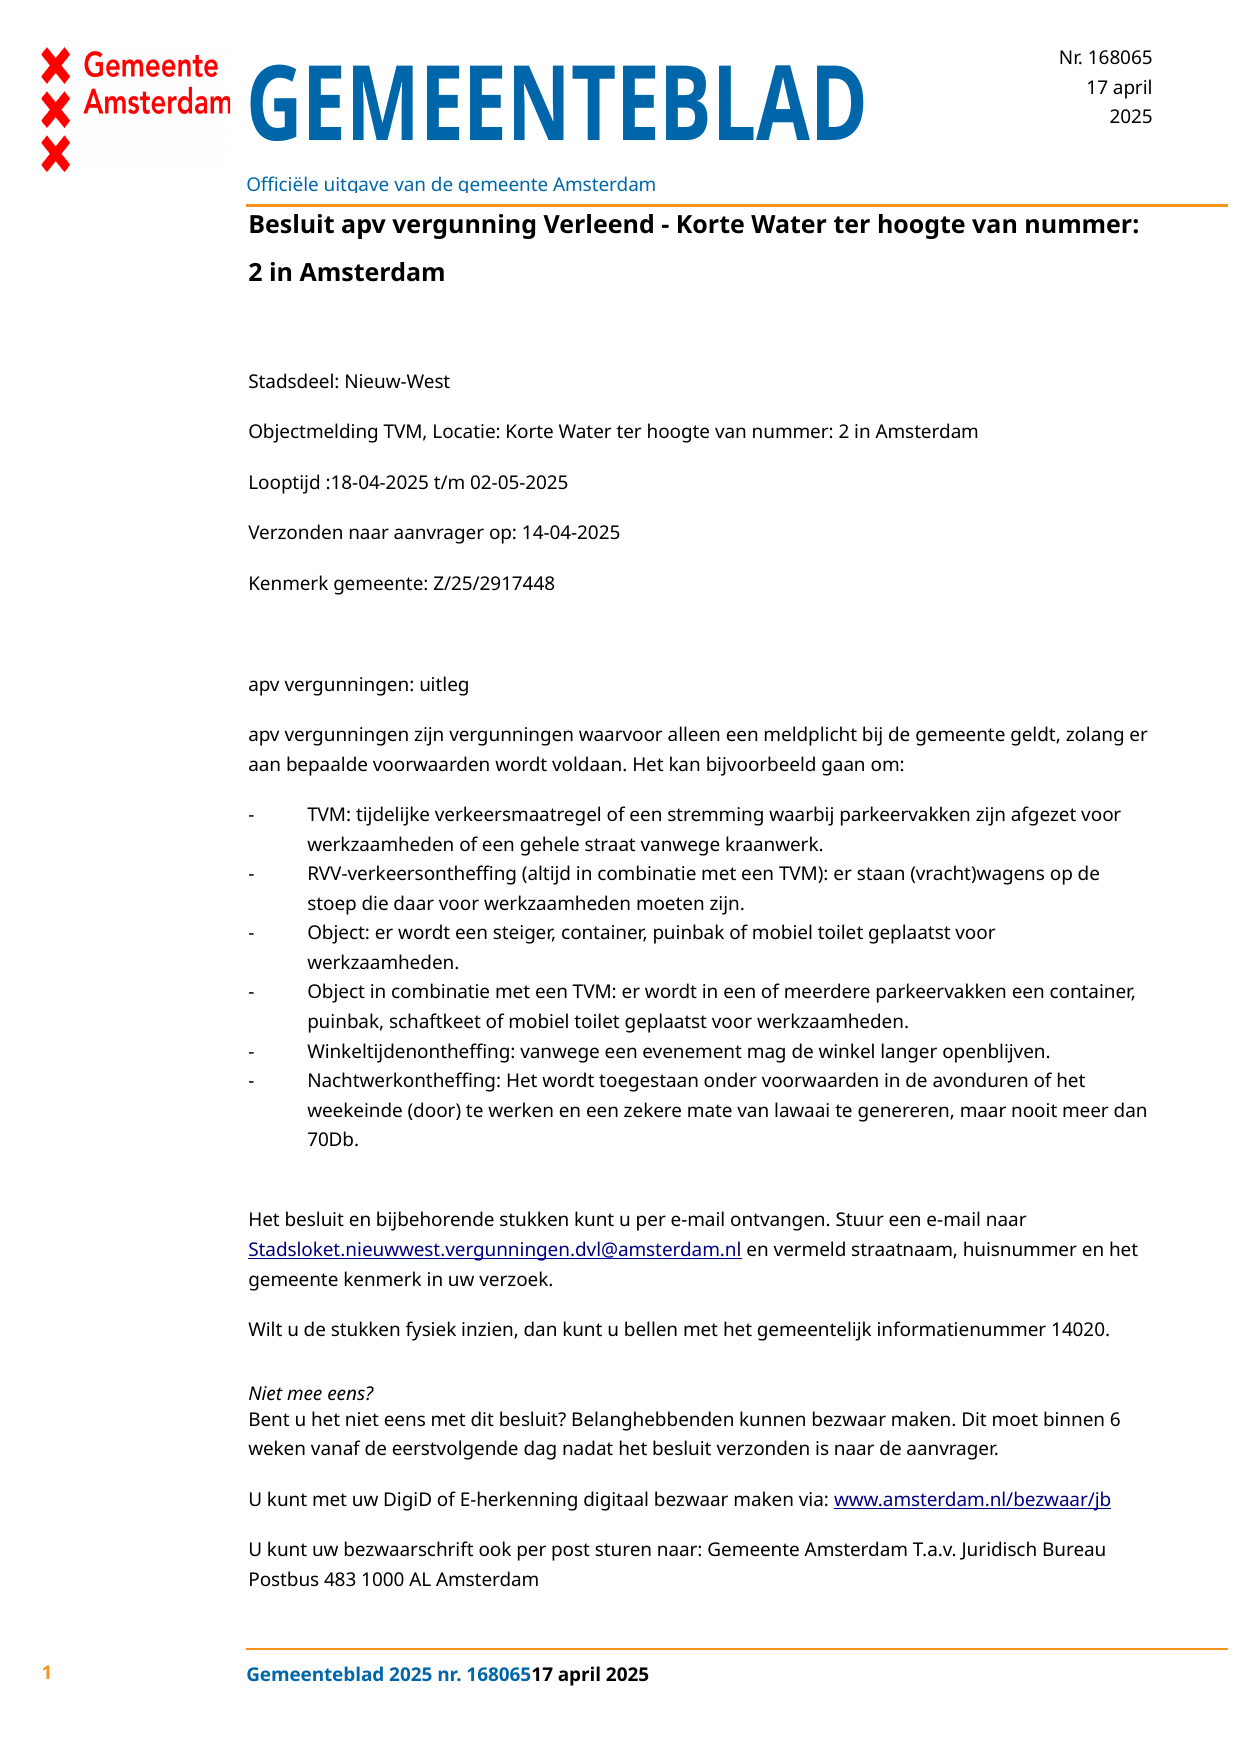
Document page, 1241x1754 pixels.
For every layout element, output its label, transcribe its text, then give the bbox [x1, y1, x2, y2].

text Objectmelding TVM, Locatie: Korte Water ter hoogte van nummer: 2 in Amsterdam [248, 419, 1152, 444]
text U kunt uw bezwaarschrift ook per post sturen naar: Gemeente Amsterdam T.a.v. Juridisch Bureau Postbus 483 1000 AL Amsterdam [248, 1536, 1152, 1592]
text Niet mee eens? [248, 1380, 1152, 1406]
text Bent u het niet eens met dit besluit? Belanghebbenden kunnen bezwaar maken. Dit moet binnen 6 weken vanaf de eerstvolgende dag nadat het besluit verzonden is naar de aanvrager. [248, 1406, 1152, 1461]
list Object in combinatie met een TVM: er wordt in een of meerdere parkeervakken een container, puinbak, schaftkeet of mobiel toilet geplaatst voor werkzaamheden. [248, 979, 1152, 1034]
text Verzonden naar aanvrager op: 14-04-2025 [248, 519, 1152, 545]
text U kunt met uw DigiD of E-herkenning digitaal bezwaar maken via: www.amsterdam.nl/bezwaar/jb [248, 1486, 1152, 1512]
list Nachtwerkontheffing: Het wordt toegestaan onder voorwaarden in de avonduren of het weekeinde (door) te werken en een zekere mate van lawaai te genereren, maar nooit meer dan 70Db. [248, 1067, 1152, 1152]
text apv vergunningen zijn vergunningen waarvoor alleen een meldplicht bij de gemeente geldt, zolang er aan bepaalde voorwaarden wordt voldaan. Het kan bijvoorbeeld gaan om: [248, 721, 1152, 777]
text Besluit apv vergunning Verleend - Korte Water ter hoogte van nummer: 2 in Amsterdam [248, 207, 1152, 288]
text Het besluit en bijbehorende stukken kunt u per e-mail ontvangen. Stuur een e-mail naar Stadsloket.nieuwwest.vergunningen.dvl@amsterdam.nl en vermeld straatnaam, huisnummer en het gemeente kenmerk in uw verzoek. [248, 1207, 1152, 1292]
picture [41, 47, 231, 172]
list Winkeltijdenontheffing: vanwege een evenement mag de winkel langer openblijven. [248, 1038, 1152, 1064]
text Stadsdeel: Nieuw-West [248, 368, 1152, 394]
list TVM: tijdelijke verkeersmaatregel of een stremming waarbij parkeervakken zijn afgezet voor werkzaamheden of een gehele straat vanwege kraanwerk. [248, 801, 1152, 857]
text Wilt u de stukken fysiek inzien, dan kunt u bellen met het gemeentelijk informatienummer 14020. [248, 1316, 1152, 1342]
text Kenmerk gemeente: Z/25/2917448 [248, 570, 1152, 596]
list Object: er wordt een steiger, container, puinbak of mobiel toilet geplaatst voor werkzaamheden. [248, 919, 1152, 975]
text Looptijd :18-04-2025 t/m 02-05-2025 [248, 469, 1152, 495]
list RVV-verkeersontheffing (altijd in combinatie met een TVM): er staan (vracht)wagens op de stoep die daar voor werkzaamheden moeten zijn. [248, 860, 1152, 916]
text apv vergunningen: uitleg [248, 671, 1152, 697]
